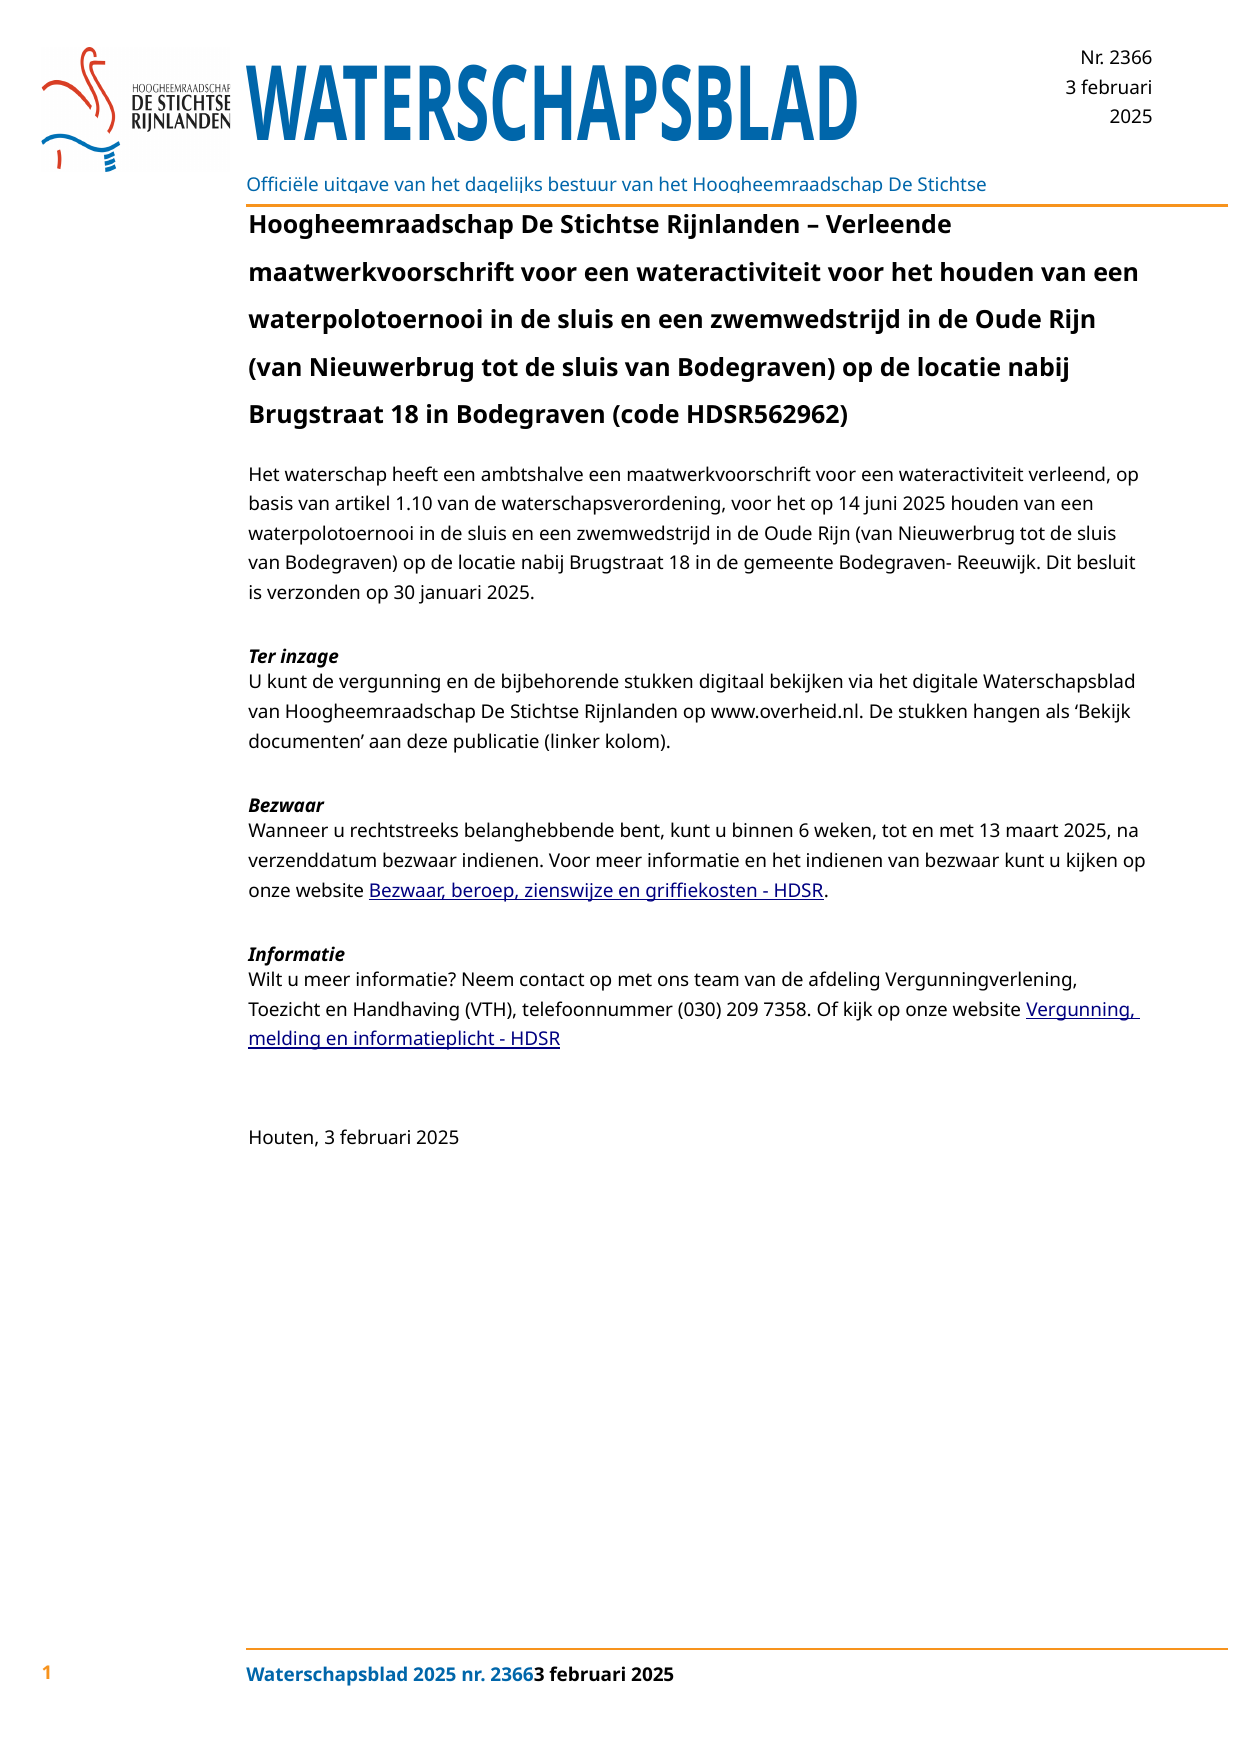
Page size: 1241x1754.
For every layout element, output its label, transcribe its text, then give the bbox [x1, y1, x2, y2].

text Houten, 3 februari 2025 [248, 1124, 1152, 1149]
text Ter inzage [248, 643, 1152, 669]
text Wilt u meer informatie? Neem contact op met ons team van de afdeling Vergunningverlening, Toezicht en Handhaving (VTH), telefoonnummer (030) 209 7358. Of kijk op onze website Vergunning, melding en informatieplicht - HDSR [248, 966, 1152, 1051]
text Wanneer u rechtstreeks belanghebbende bent, kunt u binnen 6 weken, tot en met 13 maart 2025, na verzenddatum bezwaar indienen. Voor meer informatie en het indienen van bezwaar kunt u kijken op onze website Bezwaar, beroep, zienswijze en griffiekosten - HDSR. [248, 818, 1152, 902]
text Bezwaar [248, 792, 1152, 818]
text Het waterschap heeft een ambtshalve een maatwerkvoorschrift voor een wateractiviteit verleend, op basis van artikel 1.10 van de waterschapsverordening, voor het op 14 juni 2025 houden van een waterpolotoernooi in de sluis en een zwemwedstrijd in de Oude Rijn (van Nieuwerbrug tot de sluis van Bodegraven) op de locatie nabij Brugstraat 18 in de gemeente Bodegraven- Reeuwijk. Dit besluit is verzonden op 30 januari 2025. [248, 461, 1152, 605]
text Informatie [248, 941, 1152, 966]
picture [41, 47, 231, 172]
text U kunt de vergunning en de bijbehorende stukken digitaal bekijken via het digitale Waterschapsblad van Hoogheemraadschap De Stichtse Rijnlanden op www.overheid.nl. De stukken hangen als ‘Bekijk documenten’ aan deze publicatie (linker kolom). [248, 669, 1152, 754]
text Hoogheemraadschap De Stichtse Rijnlanden – Verleende maatwerkvoorschrift voor een wateractiviteit voor het houden van een waterpolotoernooi in de sluis en een zwemwedstrijd in de Oude Rijn (van Nieuwerbrug tot de sluis van Bodegraven) op de locatie nabij Brugstraat 18 in Bodegraven (code HDSR562962) [248, 207, 1152, 431]
